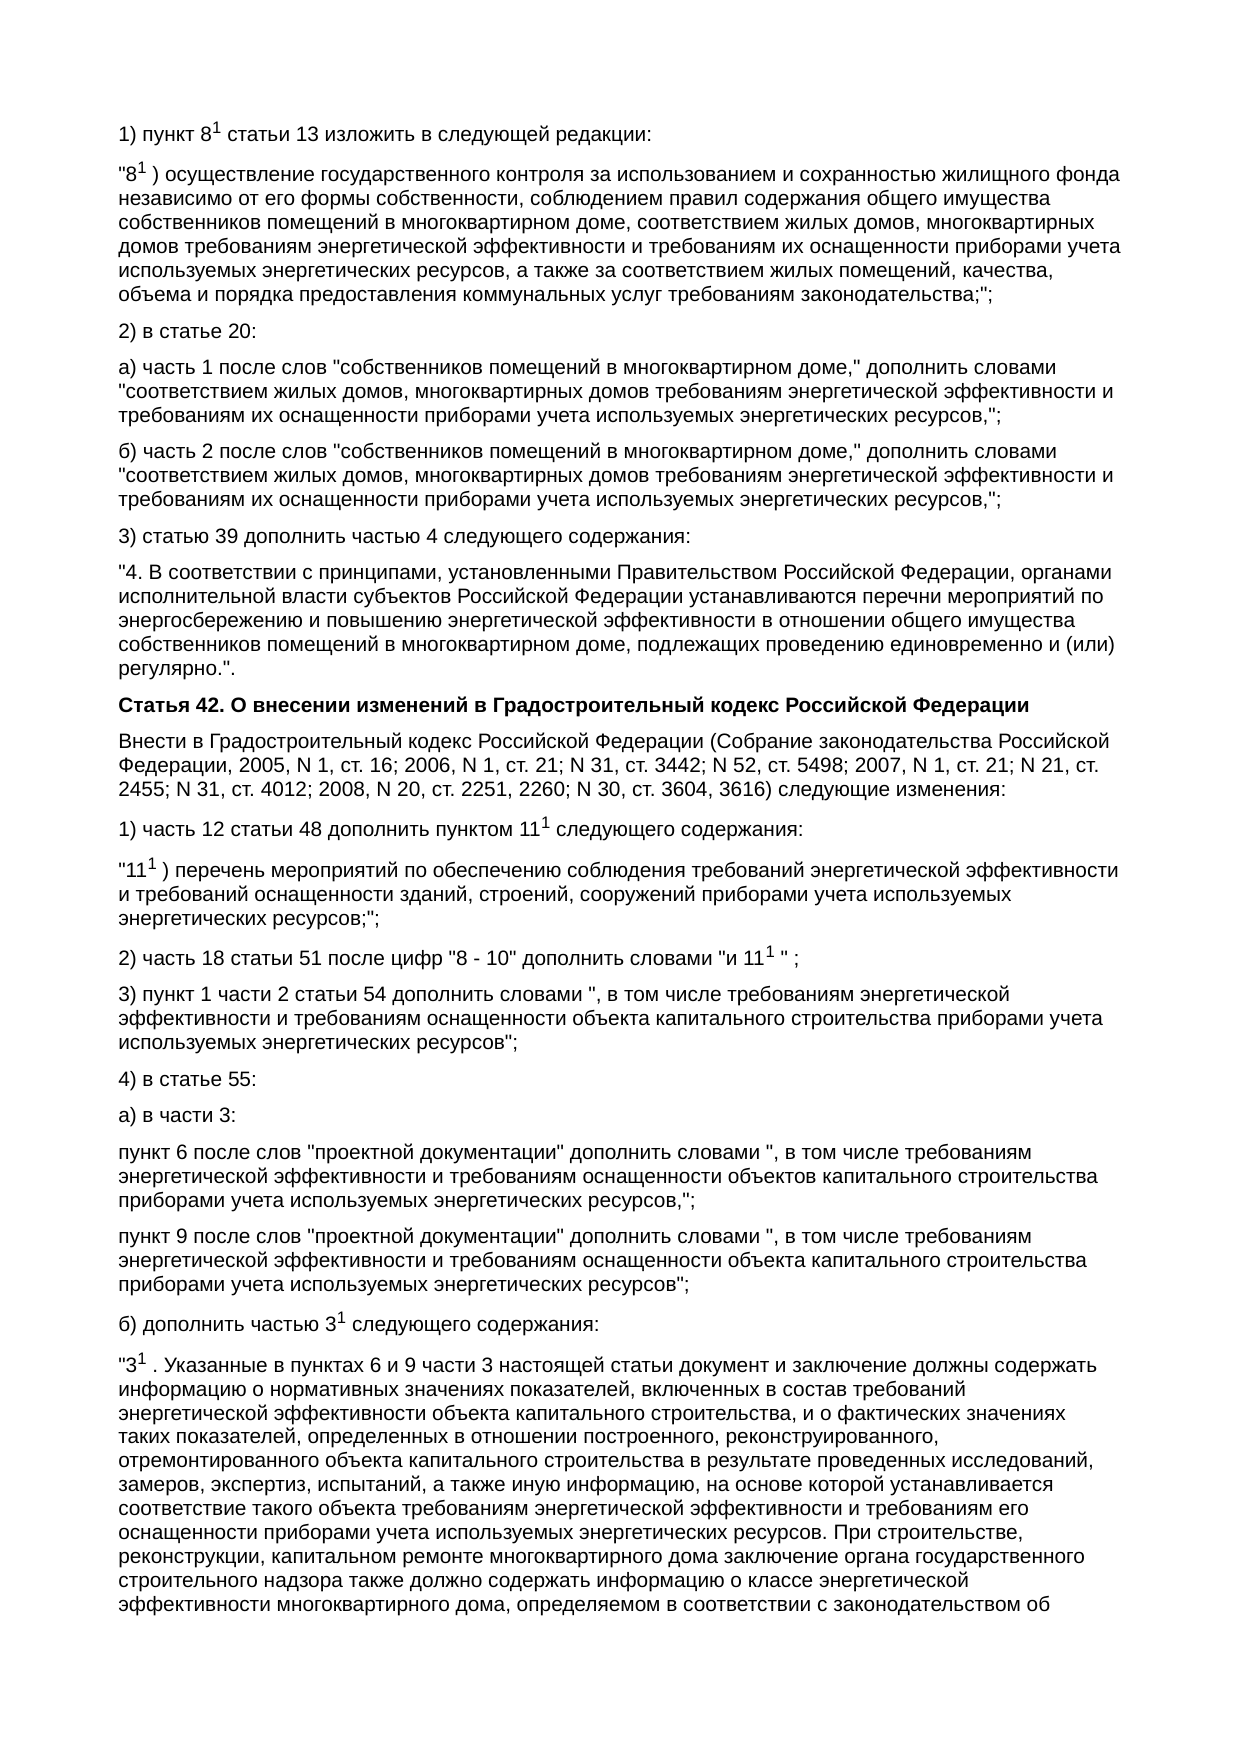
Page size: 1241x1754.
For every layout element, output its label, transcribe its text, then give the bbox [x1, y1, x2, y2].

text 1) часть 12 статьи 48 дополнить пунктом 111 следующего содержания: [118, 813, 1122, 841]
text пункт 6 после слов "проектной документации" дополнить словами ", в том числе требованиям энергетической эффективности и требованиям оснащенности объектов капитального строительства приборами учета используемых энергетических ресурсов,"; [118, 1139, 1122, 1211]
text 1) пункт 81 статьи 13 изложить в следующей редакции: [118, 118, 1122, 146]
text 2) часть 18 статьи 51 после цифр "8 - 10" дополнить словами "и 111 " ; [118, 942, 1122, 970]
text 3) пункт 1 части 2 статьи 54 дополнить словами ", в том числе требованиям энергетической эффективности и требованиям оснащенности объекта капитального строительства приборами учета используемых энергетических ресурсов"; [118, 982, 1122, 1054]
text Статья 42. О внесении изменений в Градостроительный кодекс Российской Федерации [118, 692, 1122, 716]
text а) в части 3: [118, 1103, 1122, 1127]
text а) часть 1 после слов "собственников помещений в многоквартирном доме," дополнить словами "соответствием жилых домов, многоквартирных домов требованиям энергетической эффективности и требованиям их оснащенности приборами учета используемых энергетических ресурсов,"; [118, 355, 1122, 427]
text 4) в статье 55: [118, 1067, 1122, 1091]
text "31 . Указанные в пунктах 6 и 9 части 3 настоящей статьи документ и заключение должны содержать информацию о нормативных значениях показателей, включенных в состав требований энергетической эффективности объекта капитального строительства, и о фактических значениях таких показателей, определенных в отношении построенного, реконструированного, отремонтированного объекта капитального строительства в результате проведенных исследований, замеров, экспертиз, испытаний, а также иную информацию, на основе которой устанавливается соответствие такого объекта требованиям энергетической эффективности и требованиям его оснащенности приборами учета используемых энергетических ресурсов. При строительстве, реконструкции, капитальном ремонте многоквартирного дома заключение органа государственного строительного надзора также должно содержать информацию о классе энергетической эффективности многоквартирного дома, определяемом в соответствии с законодательством об [118, 1348, 1122, 1616]
text "4. В соответствии с принципами, установленными Правительством Российской Федерации, органами исполнительной власти субъектов Российской Федерации устанавливаются перечни мероприятий по энергосбережению и повышению энергетической эффективности в отношении общего имущества собственников помещений в многоквартирном доме, подлежащих проведению единовременно и (или) регулярно.". [118, 560, 1122, 680]
text Внести в Градостроительный кодекс Российской Федерации (Собрание законодательства Российской Федерации, 2005, N 1, ст. 16; 2006, N 1, ст. 21; N 31, ст. 3442; N 52, ст. 5498; 2007, N 1, ст. 21; N 21, ст. 2455; N 31, ст. 4012; 2008, N 20, ст. 2251, 2260; N 30, ст. 3604, 3616) следующие изменения: [118, 729, 1122, 801]
text 2) в статье 20: [118, 318, 1122, 342]
text 3) статью 39 дополнить частью 4 следующего содержания: [118, 524, 1122, 548]
text б) дополнить частью 31 следующего содержания: [118, 1308, 1122, 1336]
text б) часть 2 после слов "собственников помещений в многоквартирном доме," дополнить словами "соответствием жилых домов, многоквартирных домов требованиям энергетической эффективности и требованиям их оснащенности приборами учета используемых энергетических ресурсов,"; [118, 439, 1122, 511]
text пункт 9 после слов "проектной документации" дополнить словами ", в том числе требованиям энергетической эффективности и требованиям оснащенности объекта капитального строительства приборами учета используемых энергетических ресурсов"; [118, 1224, 1122, 1296]
text "111 ) перечень мероприятий по обеспечению соблюдения требований энергетической эффективности и требований оснащенности зданий, строений, сооружений приборами учета используемых энергетических ресурсов;"; [118, 854, 1122, 929]
text "81 ) осуществление государственного контроля за использованием и сохранностью жилищного фонда независимо от его формы собственности, соблюдением правил содержания общего имущества собственников помещений в многоквартирном доме, соответствием жилых домов, многоквартирных домов требованиям энергетической эффективности и требованиям их оснащенности приборами учета используемых энергетических ресурсов, а также за соответствием жилых помещений, качества, объема и порядка предоставления коммунальных услуг требованиям законодательства;"; [118, 158, 1122, 306]
